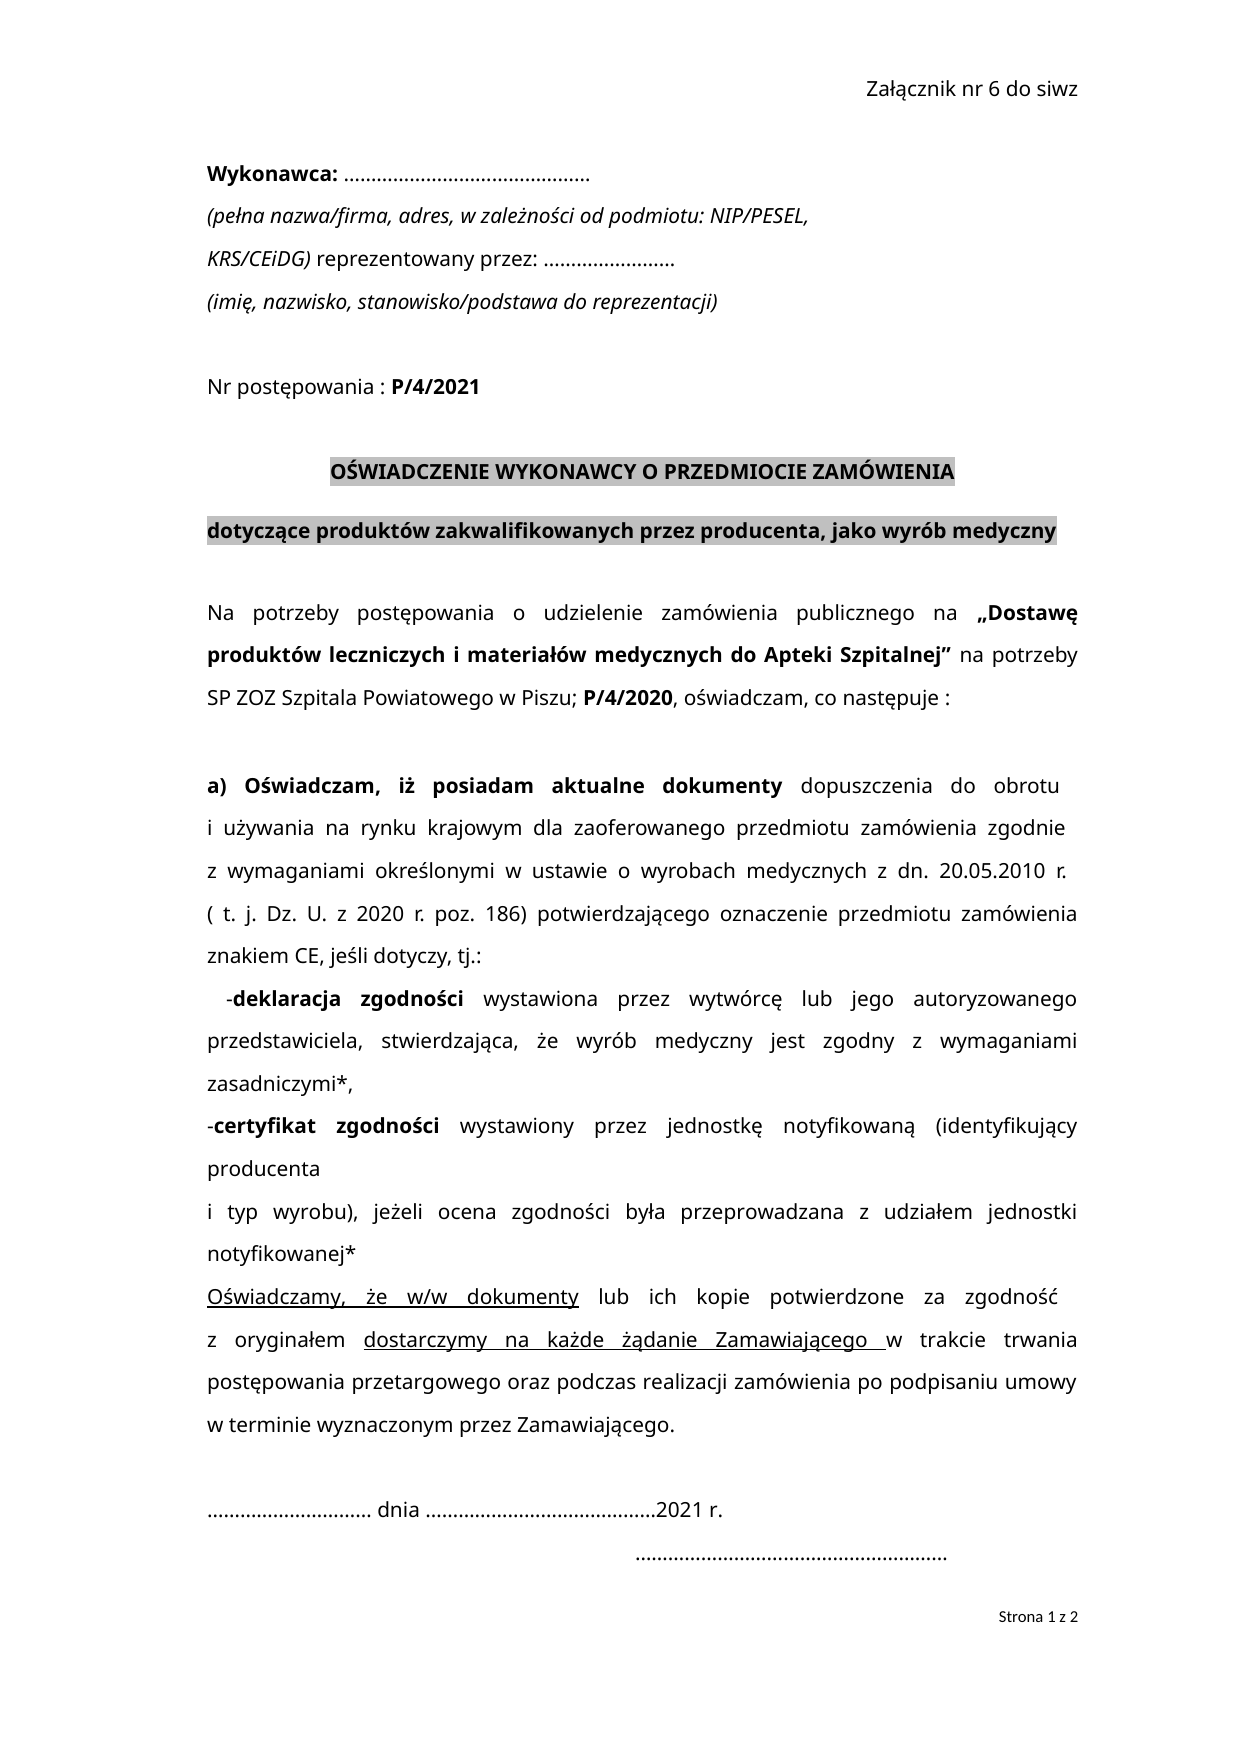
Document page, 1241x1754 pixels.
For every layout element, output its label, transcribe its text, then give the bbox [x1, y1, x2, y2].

text (pełna nazwa/firma, adres, w zależności od podmiotu: NIP/PESEL, [207, 202, 1078, 230]
text Wykonawca: ……………………………………… [207, 159, 1078, 187]
text Nr postępowania : P/4/2021 [207, 372, 1078, 400]
text a) Oświadczam, iż posiadam aktualne dokumenty dopuszczenia do obrotu i używania na rynku krajowym dla zaoferowanego przedmiotu zamówienia zgodnie z wymaganiami określonymi w ustawie o wyrobach medycznych z dn. 20.05.2010 r. ( t. j. Dz. U. z 2020 r. poz. 186) potwierdzającego oznaczenie przedmiotu zamówienia znakiem CE, jeśli dotyczy, tj.: [207, 771, 1078, 970]
text ………………………………………………… [207, 1538, 1078, 1566]
text Na potrzeby postępowania o udzielenie zamówienia publicznego na „Dostawę produktów leczniczych i materiałów medycznych do Apteki Szpitalnej” na potrzeby SP ZOZ Szpitala Powiatowego w Piszu; P/4/2020, oświadczam, co następuje : [207, 598, 1078, 712]
text -certyfikat zgodności wystawiony przez jednostkę notyfikowaną (identyfikujący producenta i typ wyrobu), jeżeli ocena zgodności była przeprowadzana z udziałem jednostki notyfikowanej* [207, 1112, 1078, 1268]
text Oświadczamy, że w/w dokumenty lub ich kopie potwierdzone za zgodność z oryginałem dostarczymy na każde żądanie Zamawiającego w trakcie trwania postępowania przetargowego oraz podczas realizacji zamówienia po podpisaniu umowy w terminie wyznaczonym przez Zamawiającego. [207, 1282, 1078, 1438]
text KRS/CEiDG) reprezentowany przez: …………………… [207, 244, 1078, 273]
text ………………………… dnia ……………………………………2021 r. [207, 1495, 1078, 1523]
text Załącznik nr 6 do siwz [207, 74, 1078, 102]
subtitle OŚWIADCZENIE WYKONAWCY O PRZEDMIOCIE ZAMÓWIENIA [207, 457, 1078, 486]
text dotyczące produktów zakwalifikowanych przez producenta, jako wyrób medyczny [207, 516, 1078, 545]
text (imię, nazwisko, stanowisko/podstawa do reprezentacji) [207, 287, 1078, 315]
text -deklaracja zgodności wystawiona przez wytwórcę lub jego autoryzowanego przedstawiciela, stwierdzająca, że wyrób medyczny jest zgodny z wymaganiami zasadniczymi*, [207, 984, 1078, 1097]
